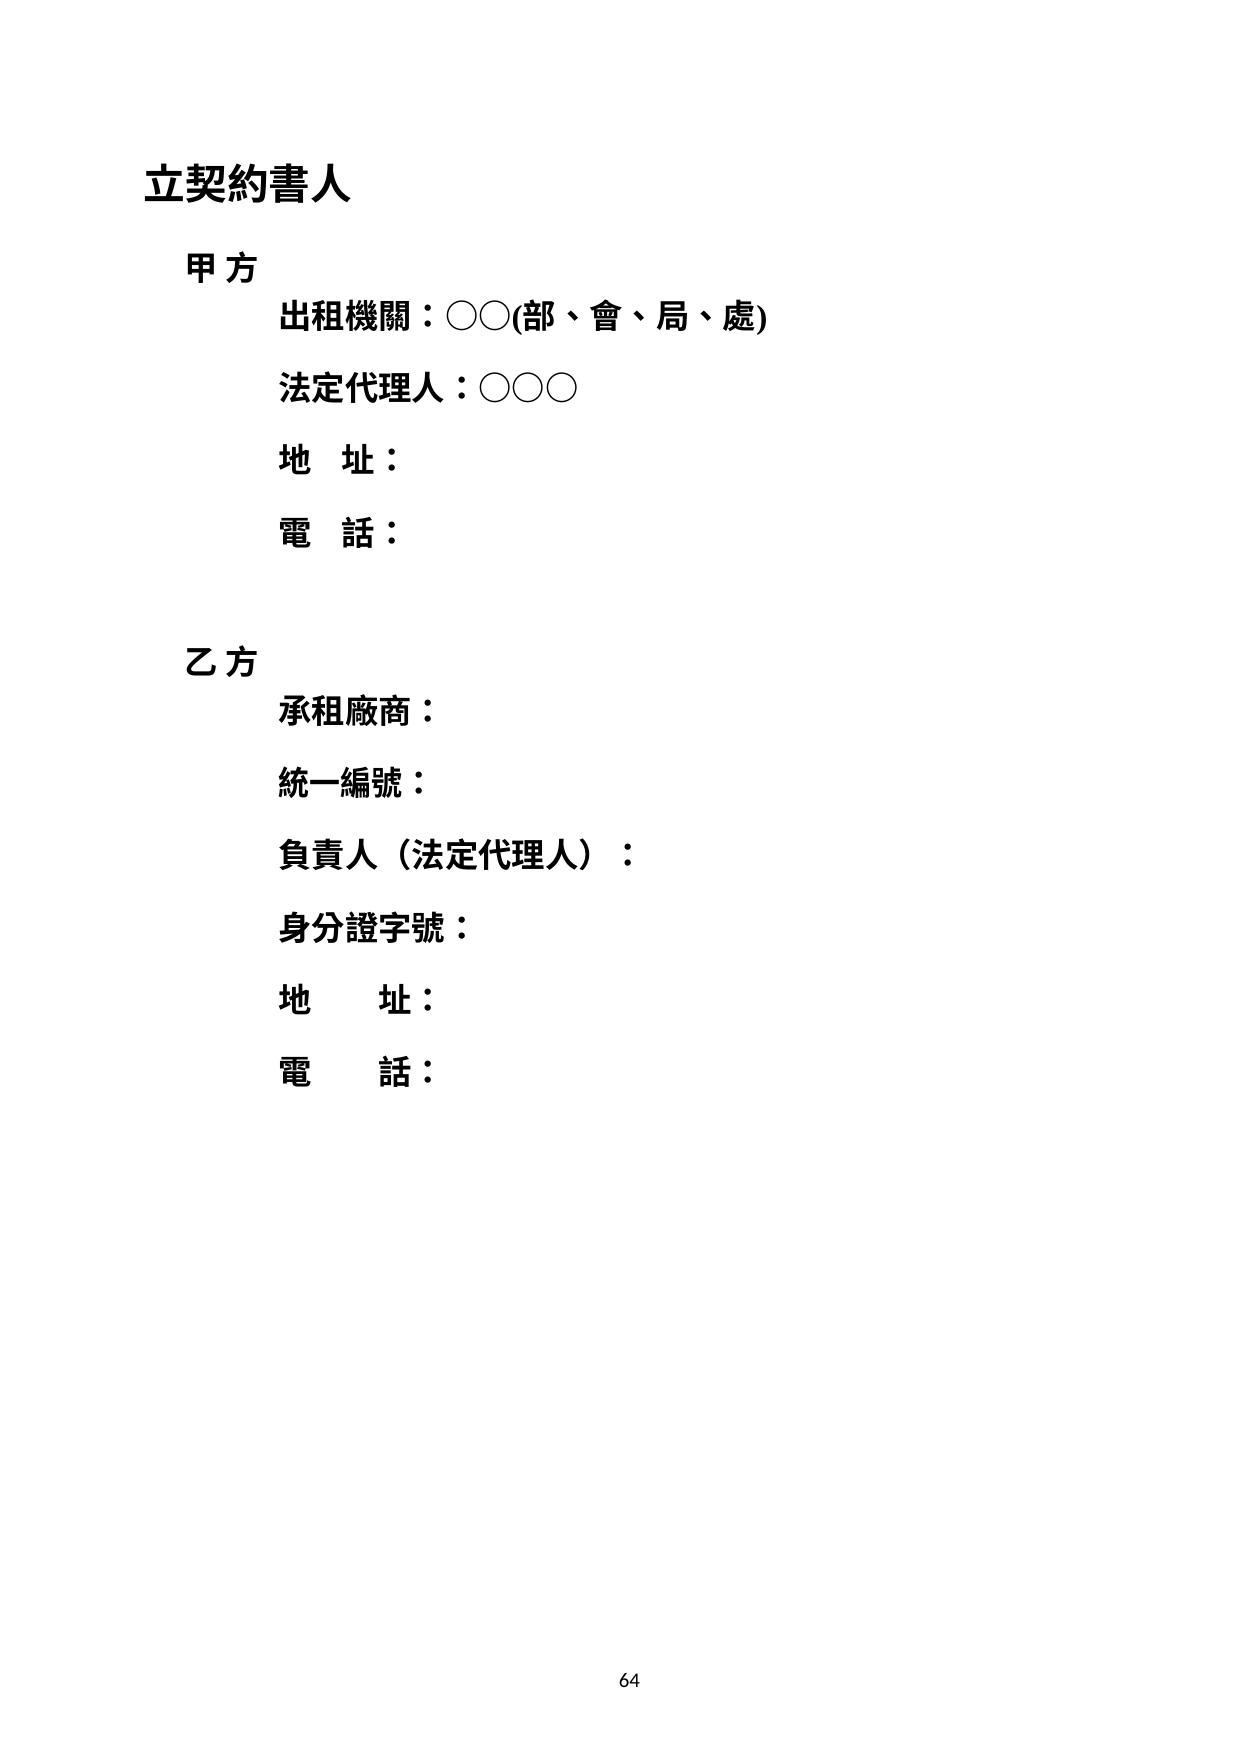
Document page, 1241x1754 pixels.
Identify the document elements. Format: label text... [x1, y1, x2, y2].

text 地 址： [278, 973, 1130, 1022]
text 出租機關：○○(部、會、局、處) [278, 289, 1130, 338]
text 電 話： [278, 1046, 1130, 1094]
text 乙 方 [184, 636, 1130, 684]
text 法定代理人：○○○ [278, 362, 1130, 410]
text 地 址： [278, 434, 1130, 482]
text 統一編號： [278, 757, 1130, 805]
text 電 話： [278, 506, 1130, 554]
text 甲 方 [184, 241, 1130, 289]
text 身分證字號： [278, 901, 1130, 949]
text 負責人（法定代理人）： [278, 829, 1130, 877]
text 立契約書人 [144, 151, 1130, 211]
text 承租廠商： [278, 684, 1130, 733]
